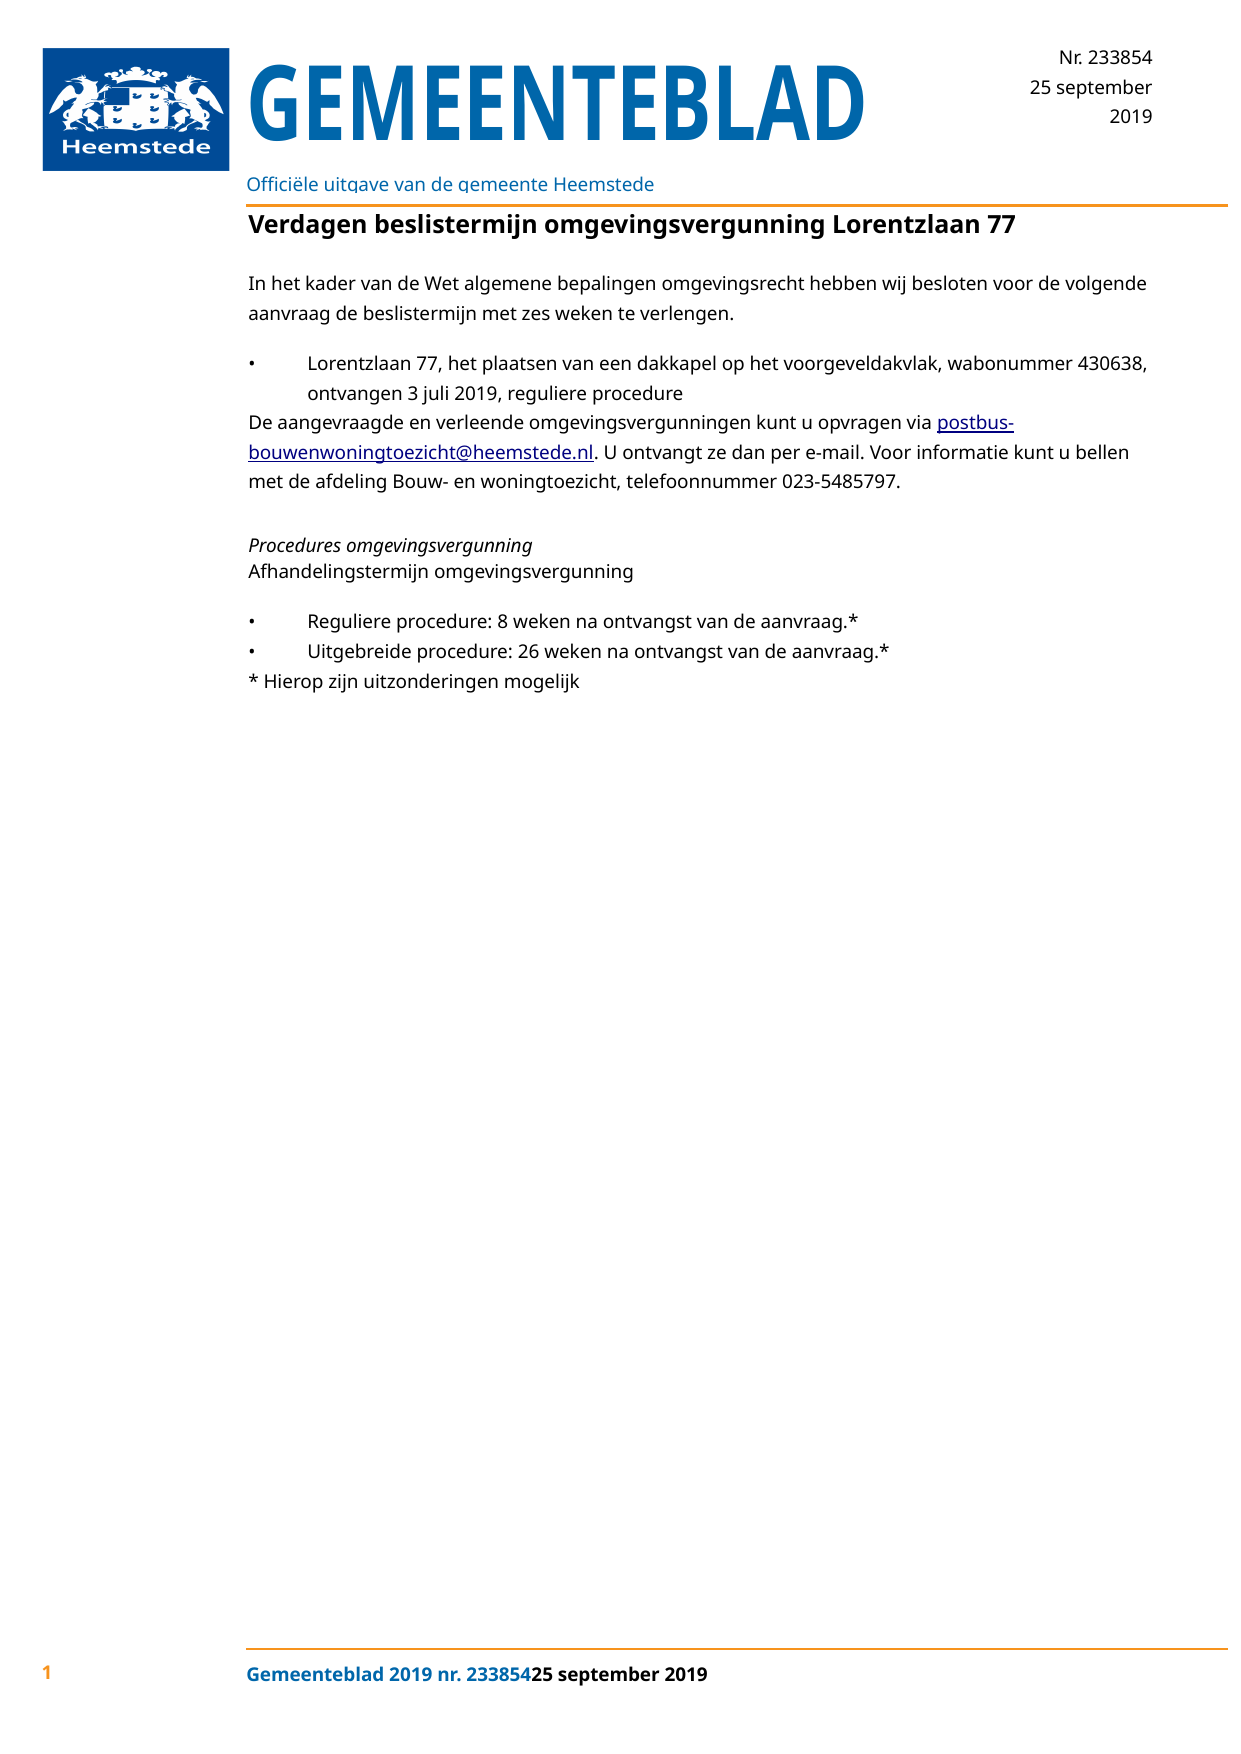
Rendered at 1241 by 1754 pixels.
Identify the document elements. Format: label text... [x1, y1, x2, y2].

list Lorentzlaan 77, het plaatsen van een dakkapel op het voorgeveldakvlak, wabonummer 430638, ontvangen 3 juli 2019, reguliere procedure [248, 350, 1152, 406]
text Procedures omgevingsvergunning [248, 533, 1152, 558]
list Uitgebreide procedure: 26 weken na ontvangst van de aanvraag.* [248, 638, 1152, 664]
text Afhandelingstermijn omgevingsvergunning [248, 558, 1152, 584]
picture [41, 47, 231, 172]
text In het kader van de Wet algemene bepalingen omgevingsrecht hebben wij besloten voor de volgende aanvraag de beslistermijn met zes weken te verlengen. [248, 270, 1152, 326]
text * Hierop zijn uitzonderingen mogelijk [248, 668, 1152, 694]
list Reguliere procedure: 8 weken na ontvangst van de aanvraag.* [248, 609, 1152, 634]
text Verdagen beslistermijn omgevingsvergunning Lorentzlaan 77 [248, 207, 1152, 241]
text De aangevraagde en verleende omgevingsvergunningen kunt u opvragen via postbus-bouwenwoningtoezicht@heemstede.nl. U ontvangt ze dan per e-mail. Voor informatie kunt u bellen met de afdeling Bouw- en woningtoezicht, telefoonnummer 023-5485797. [248, 409, 1152, 494]
